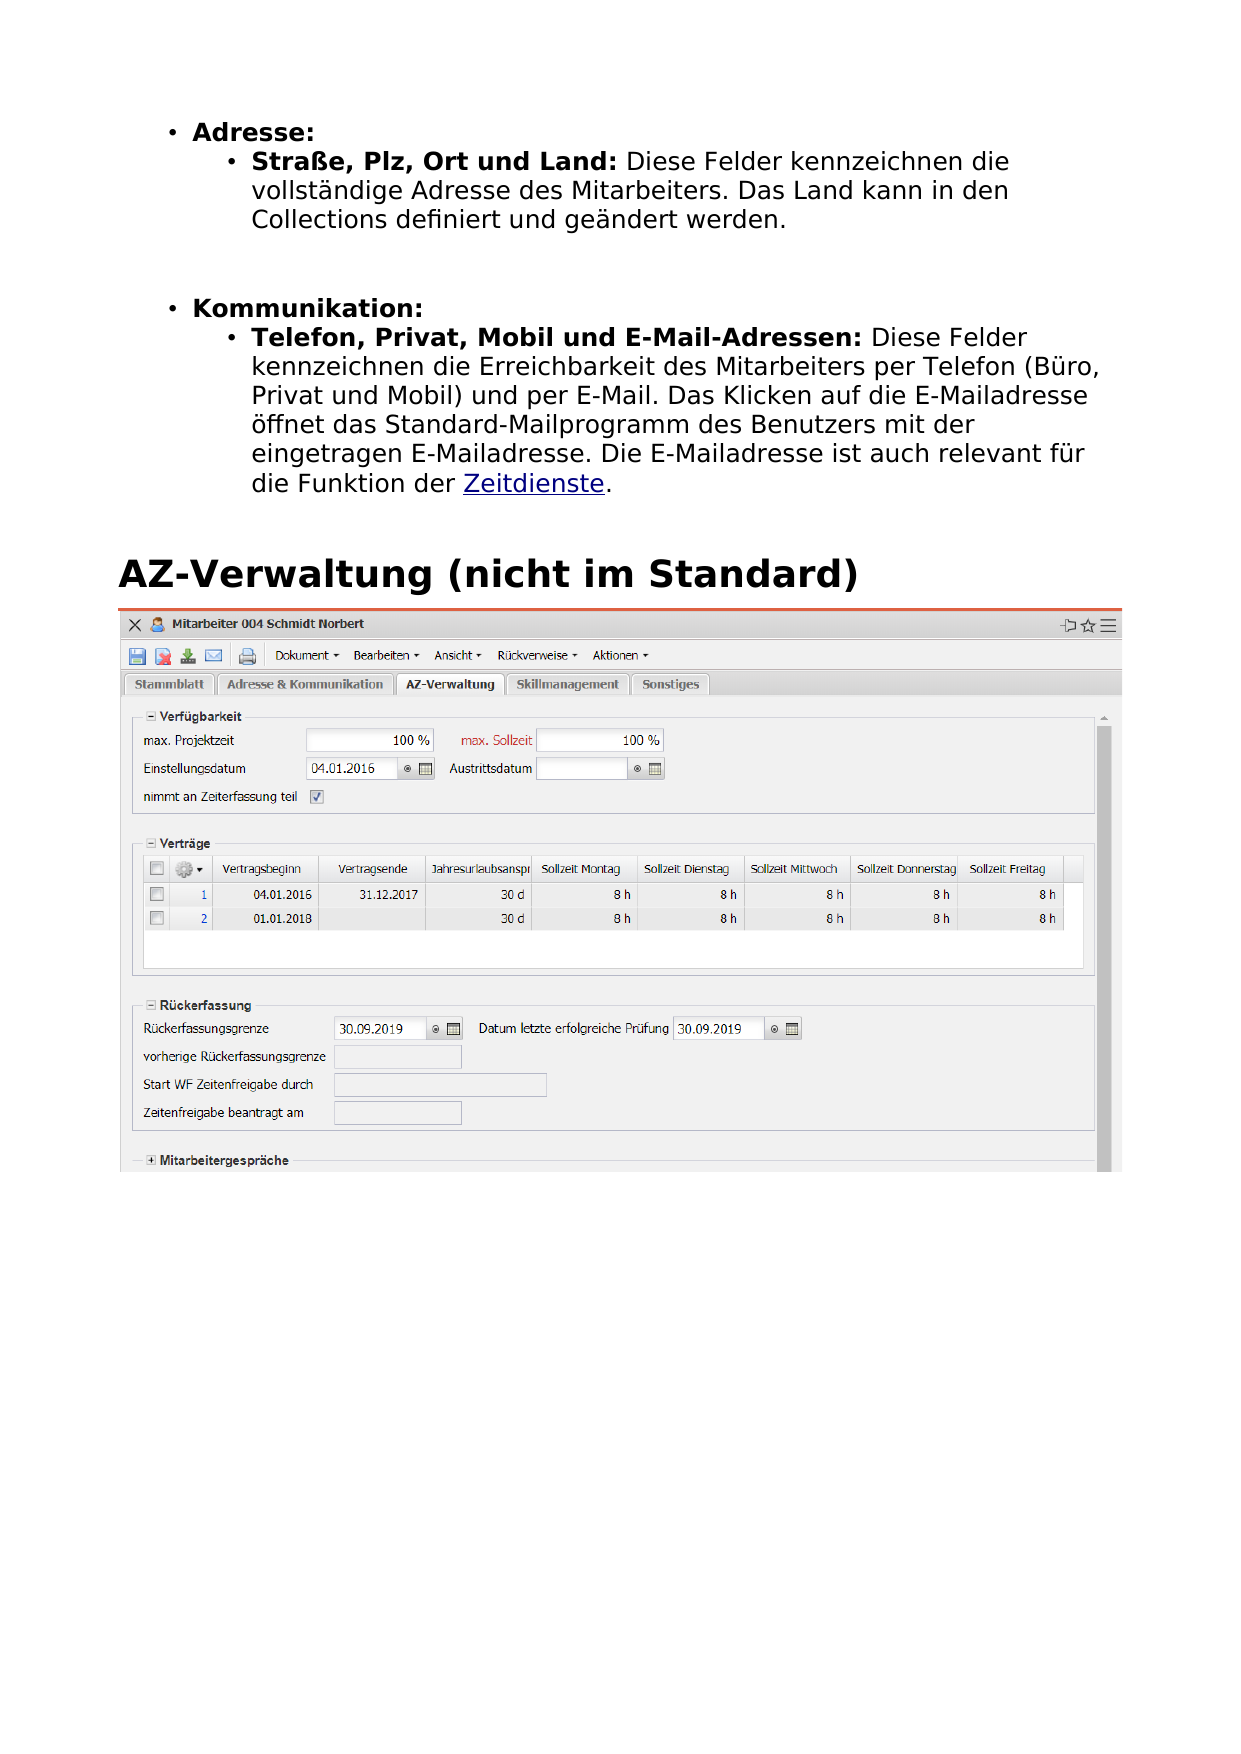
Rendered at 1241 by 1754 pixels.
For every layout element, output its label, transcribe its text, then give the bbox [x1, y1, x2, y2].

list Straße, Plz, Ort und Land: Diese Felder kennzeichnen die vollständige Adresse des Mitarbeiters. Das Land kann in den Collections definiert und geändert werden. [236, 147, 1122, 235]
list Kommunikation: [177, 294, 1122, 323]
picture [118, 608, 1123, 1172]
list Telefon, Privat, Mobil und E-Mail-Adressen: Diese Felder kennzeichnen die Erreichbarkeit des Mitarbeiters per Telefon (Büro, Privat und Mobil) und per E-Mail. Das Klicken auf die E-Mailadresse öffnet das Standard-Mailprogramm des Benutzers mit der eingetragen E-Mailadresse. Die E-Mailadresse ist auch relevant für die Funktion der Zeitdienste. [236, 323, 1122, 498]
list Adresse: [177, 118, 1122, 147]
subtitle AZ-Verwaltung (nicht im Standard) [118, 552, 1122, 596]
